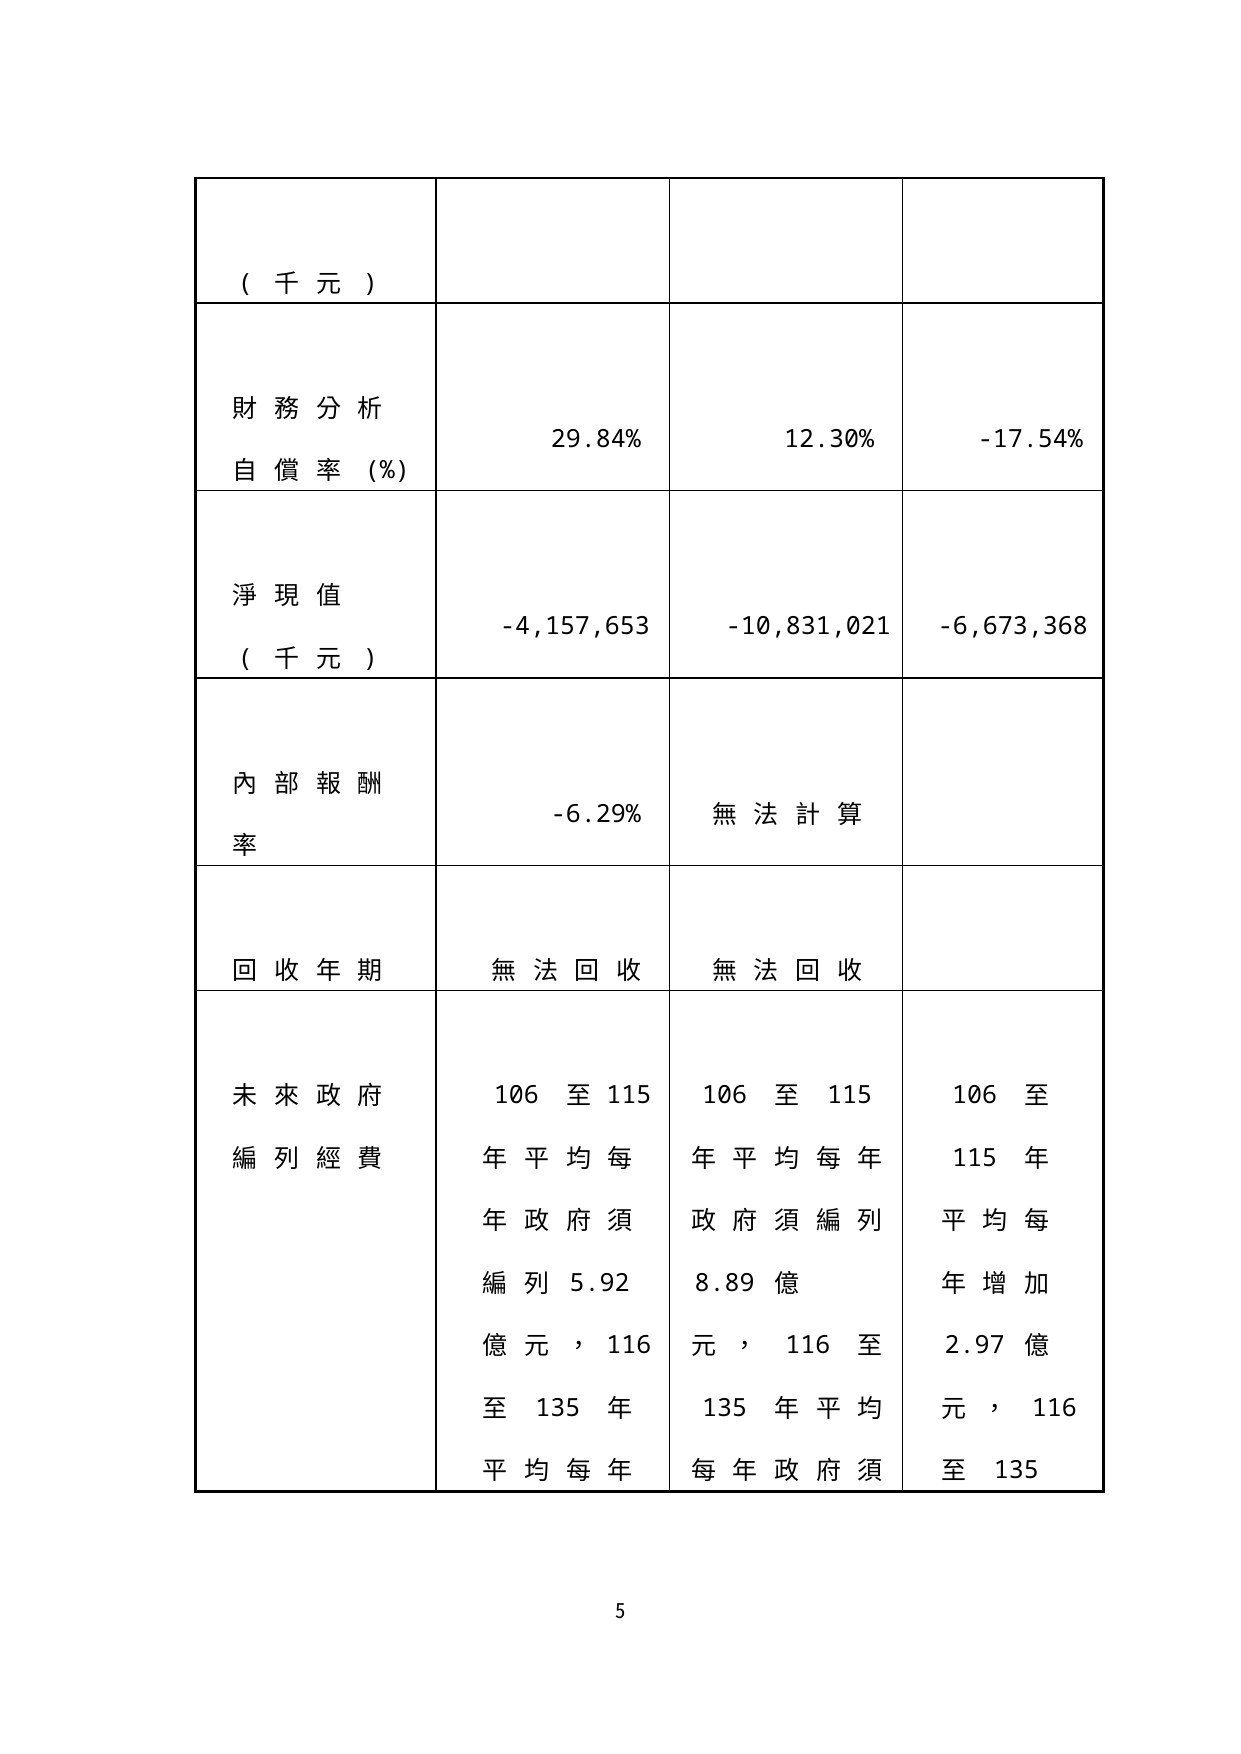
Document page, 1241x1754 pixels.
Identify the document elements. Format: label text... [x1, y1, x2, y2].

table_cell -6,673,368 [903, 491, 1102, 677]
table_cell 內部報酬率 [197, 679, 435, 865]
table_cell [903, 679, 1102, 865]
table_cell [437, 179, 669, 302]
table_cell [903, 866, 1102, 990]
table_cell 106至115年平均每年政府須編列5.92億元，116至135年平均每年 [437, 991, 669, 1490]
table_cell -10,831,021 [670, 491, 902, 677]
table_cell 12.30% [670, 304, 902, 490]
table_cell -4,157,653 [437, 491, 669, 677]
table_cell 無法計算 [670, 679, 902, 865]
table_cell -6.29% [437, 679, 669, 865]
table_cell 29.84% [437, 304, 669, 490]
table_cell 未來政府編列經費 [197, 991, 435, 1490]
table_cell (千元) [197, 179, 435, 302]
table_cell 淨現值(千元) [197, 491, 435, 677]
table_cell 無法回收 [670, 866, 902, 990]
table_cell -17.54% [903, 304, 1102, 490]
table_cell [670, 179, 902, 302]
table_cell [903, 179, 1102, 302]
table_cell 財務分析自償率(%) [197, 304, 435, 490]
table_cell 106至115年平均每年政府須編列8.89億元，116至135年平均每年政府須 [670, 991, 902, 1490]
table_cell 106至115年平均每年增加2.97億元，116至135 [903, 991, 1102, 1490]
table_cell 回收年期 [197, 866, 435, 990]
table_cell 無法回收 [437, 866, 669, 990]
